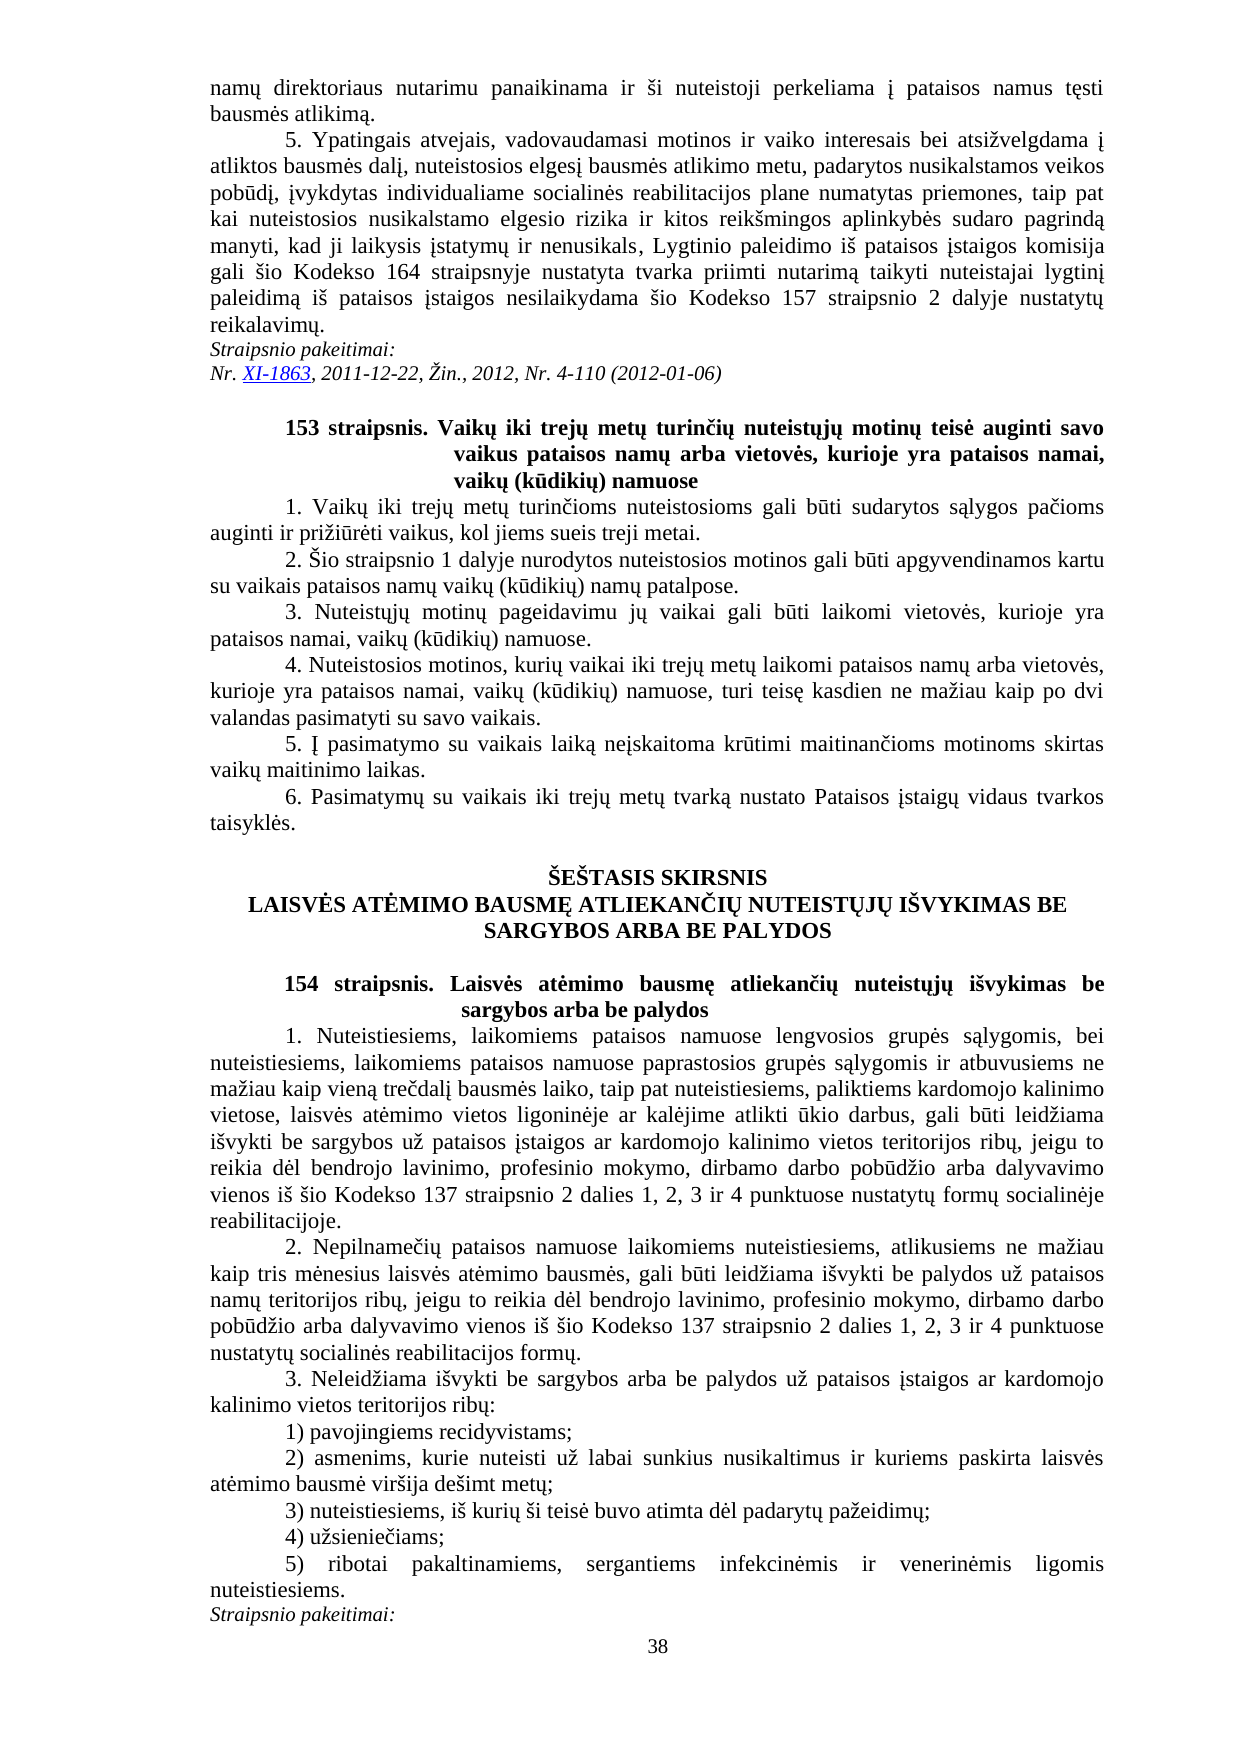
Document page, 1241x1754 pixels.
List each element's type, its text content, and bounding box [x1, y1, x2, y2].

text 1. Vaikų iki trejų metų turinčioms nuteistosioms gali būti sudarytos sąlygos pačioms auginti ir prižiūrėti vaikus, kol jiems sueis treji metai. [210, 493, 1106, 546]
text 3. Neleidžiama išvykti be sargybos arba be palydos už pataisos įstaigos ar kardomojo kalinimo vietos teritorijos ribų: [210, 1365, 1106, 1418]
subtitle Šeštasis skirsnis [210, 864, 1106, 891]
text Nr. XI-1863, 2011-12-22, Žin., 2012, Nr. 4-110 (2012-01-06) [210, 361, 1106, 385]
text 153 straipsnis. Vaikų iki trejų metų turinčių nuteistųjų motinų teisė auginti savo vaikus pataisos namų arba vietovės, kurioje yra pataisos namai, vaikų (kūdikių) namuose [285, 414, 1106, 493]
text 4. Nuteistosios motinos, kurių vaikai iki trejų metų laikomi pataisos namų arba vietovės, kurioje yra pataisos namai, vaikų (kūdikių) namuose, turi teisę kasdien ne mažiau kaip po dvi valandas pasimatyti su savo vaikais. [210, 651, 1106, 730]
text 2) asmenims, kurie nuteisti už labai sunkius nusikaltimus ir kuriems paskirta laisvės atėmimo bausmė viršija dešimt metų; [210, 1444, 1106, 1497]
text namų direktoriaus nutarimu panaikinama ir ši nuteistoji perkeliama į pataisos namus tęsti bausmės atlikimą. [210, 73, 1106, 126]
text 6. Pasimatymų su vaikais iki trejų metų tvarką nustato Pataisos įstaigų vidaus tvarkos taisyklės. [210, 783, 1106, 836]
text 1. Nuteistiesiems, laikomiems pataisos namuose lengvosios grupės sąlygomis, bei nuteistiesiems, laikomiems pataisos namuose paprastosios grupės sąlygomis ir atbuvusiems ne mažiau kaip vieną trečdalį bausmės laiko, taip pat nuteistiesiems, paliktiems kardomojo kalinimo vietose, laisvės atėmimo vietos ligoninėje ar kalėjime atlikti ūkio darbus, gali būti leidžiama išvykti be sargybos už pataisos įstaigos ar kardomojo kalinimo vietos teritorijos ribų, jeigu to reikia dėl bendrojo lavinimo, profesinio mokymo, dirbamo darbo pobūdžio arba dalyvavimo vienos iš šio Kodekso 137 straipsnio 2 dalies 1, 2, 3 ir 4 punktuose nustatytų formų socialinėje reabilitacijoje. [210, 1022, 1106, 1233]
text 5. Į pasimatymo su vaikais laiką neįskaitoma krūtimi maitinančioms motinoms skirtas vaikų maitinimo laikas. [210, 730, 1106, 783]
text Straipsnio pakeitimai: [210, 1602, 1106, 1626]
text Straipsnio pakeitimai: [210, 337, 1106, 361]
text 4) užsieniečiams; [210, 1523, 1106, 1549]
text 154 straipsnis. Laisvės atėmimo bausmę atliekančių nuteistųjų išvykimas be sargybos arba be palydos [284, 970, 1106, 1022]
text 3. Nuteistųjų motinų pageidavimu jų vaikai gali būti laikomi vietovės, kurioje yra pataisos namai, vaikų (kūdikių) namuose. [210, 598, 1106, 651]
text 2. Nepilnamečių pataisos namuose laikomiems nuteistiesiems, atlikusiems ne mažiau kaip tris mėnesius laisvės atėmimo bausmės, gali būti leidžiama išvykti be palydos už pataisos namų teritorijos ribų, jeigu to reikia dėl bendrojo lavinimo, profesinio mokymo, dirbamo darbo pobūdžio arba dalyvavimo vienos iš šio Kodekso 137 straipsnio 2 dalies 1, 2, 3 ir 4 punktuose nustatytų socialinės reabilitacijos formų. [210, 1233, 1106, 1365]
text 3) nuteistiesiems, iš kurių ši teisė buvo atimta dėl padarytų pažeidimų; [210, 1497, 1106, 1523]
text 1) pavojingiems recidyvistams; [210, 1418, 1106, 1444]
text 2. Šio straipsnio 1 dalyje nurodytos nuteistosios motinos gali būti apgyvendinamos kartu su vaikais pataisos namų vaikų (kūdikių) namų patalpose. [210, 546, 1106, 598]
text 5) ribotai pakaltinamiems, sergantiems infekcinėmis ir venerinėmis ligomis nuteistiesiems. [210, 1549, 1106, 1602]
text 5. Ypatingais atvejais, vadovaudamasi motinos ir vaiko interesais bei atsižvelgdama į atliktos bausmės dalį, nuteistosios elgesį bausmės atlikimo metu, padarytos nusikalstamos veikos pobūdį, įvykdytas individualiame socialinės reabilitacijos plane numatytas priemones, taip pat kai nuteistosios nusikalstamo elgesio rizika ir kitos reikšmingos aplinkybės sudaro pagrindą manyti, kad ji laikysis įstatymų ir nenusikals, Lygtinio paleidimo iš pataisos įstaigos komisija gali šio Kodekso 164 straipsnyje nustatyta tvarka priimti nutarimą taikyti nuteistajai lygtinį paleidimą iš pataisos įstaigos nesilaikydama šio Kodekso 157 straipsnio 2 dalyje nustatytų reikalavimų. [210, 126, 1106, 337]
text laisvės atėmimo bausmę atliekančių NUTEISTŲJŲ IŠvykimas be sargybos arba be palydos [210, 891, 1106, 943]
